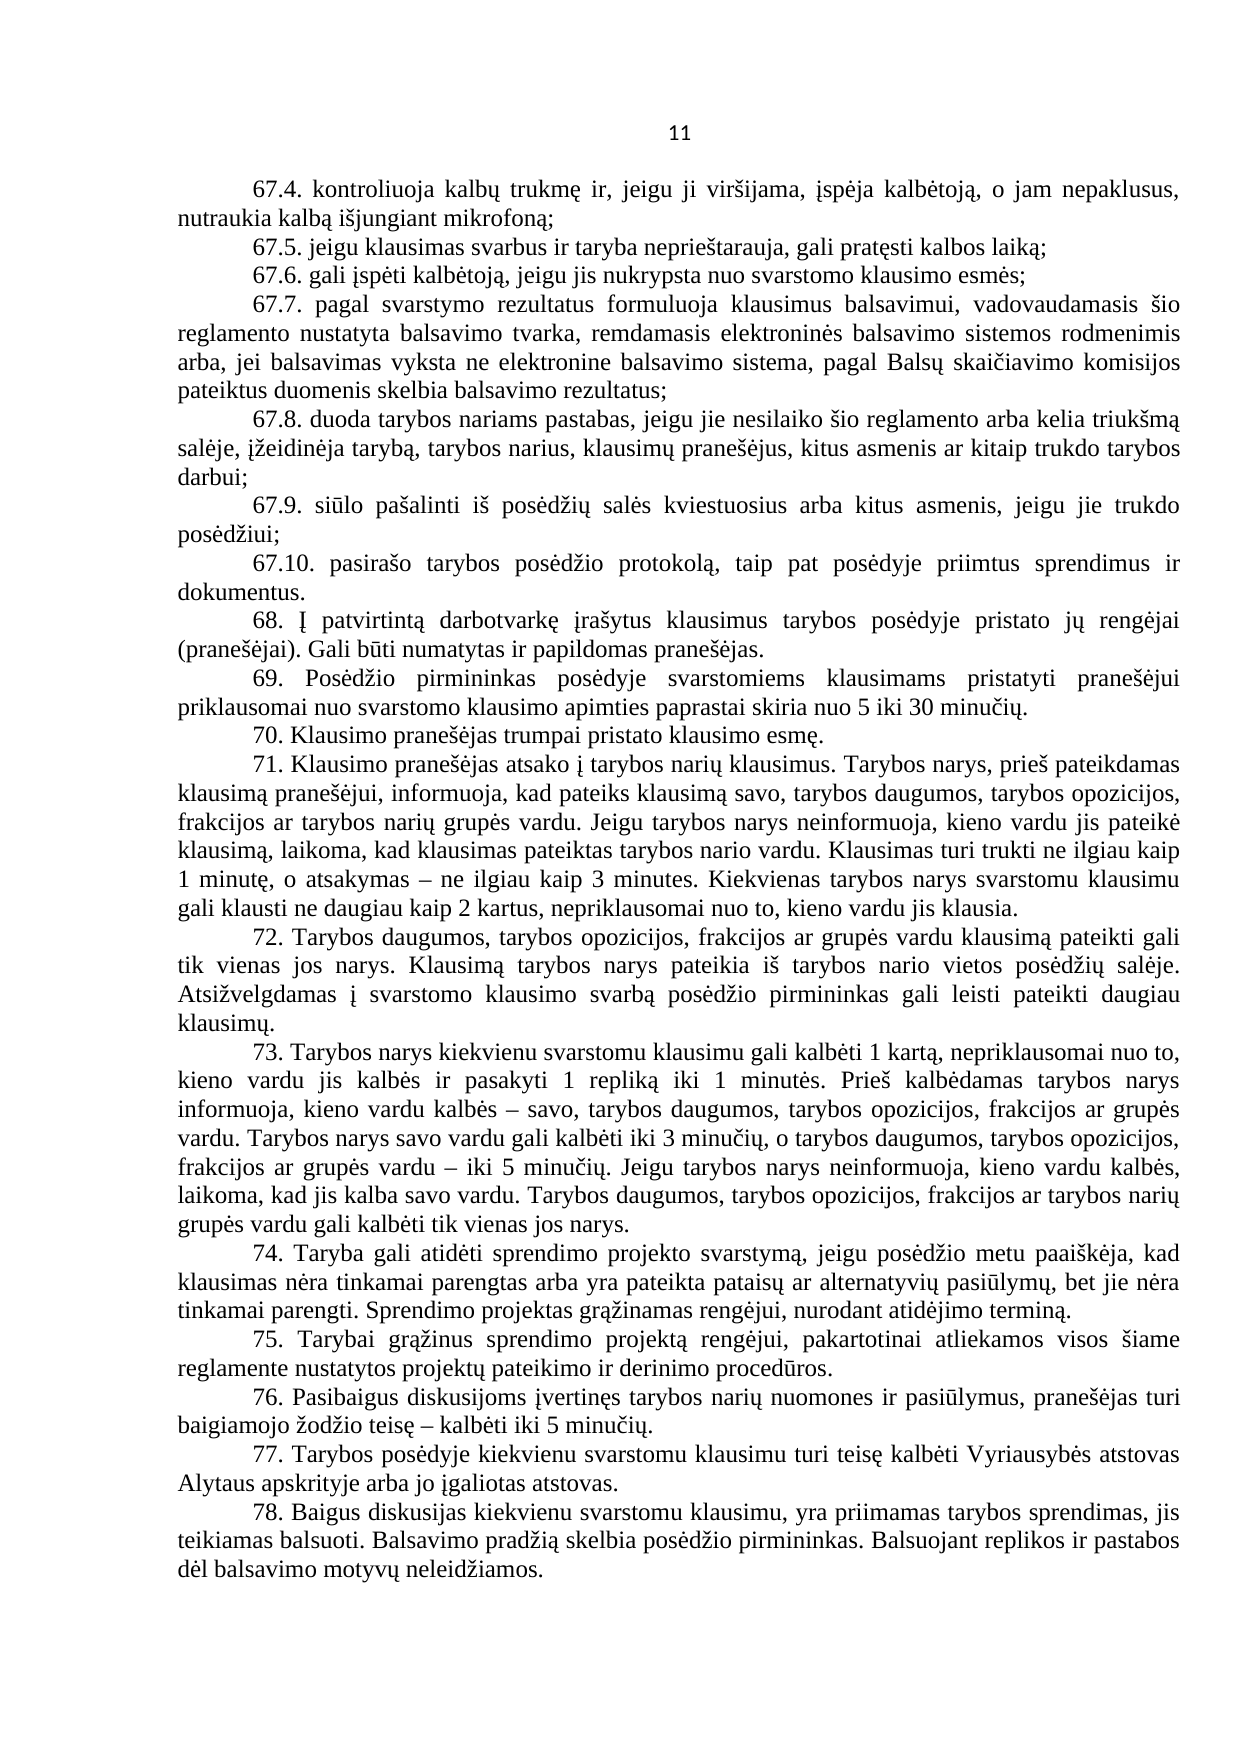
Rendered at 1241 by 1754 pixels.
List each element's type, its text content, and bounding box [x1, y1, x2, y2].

text 67.6. gali įspėti kalbėtoją, jeigu jis nukrypsta nuo svarstomo klausimo esmės; [177, 260, 1181, 289]
text 77. Tarybos posėdyje kiekvienu svarstomu klausimu turi teisę kalbėti Vyriausybės atstovas Alytaus apskrityje arba jo įgaliotas atstovas. [177, 1439, 1181, 1497]
text 67.5. jeigu klausimas svarbus ir taryba neprieštarauja, gali pratęsti kalbos laiką; [177, 232, 1181, 260]
text 76. Pasibaigus diskusijoms įvertinęs tarybos narių nuomones ir pasiūlymus, pranešėjas turi baigiamojo žodžio teisę – kalbėti iki 5 minučių. [177, 1382, 1181, 1439]
text 67.4. kontroliuoja kalbų trukmę ir, jeigu ji viršijama, įspėja kalbėtoją, o jam nepaklusus, nutraukia kalbą išjungiant mikrofoną; [177, 174, 1181, 232]
text 67.10. pasirašo tarybos posėdžio protokolą, taip pat posėdyje priimtus sprendimus ir dokumentus. [177, 548, 1181, 605]
text 68. Į patvirtintą darbotvarkę įrašytus klausimus tarybos posėdyje pristato jų rengėjai (pranešėjai). Gali būti numatytas ir papildomas pranešėjas. [177, 605, 1181, 663]
text 71. Klausimo pranešėjas atsako į tarybos narių klausimus. Tarybos narys, prieš pateikdamas klausimą pranešėjui, informuoja, kad pateiks klausimą savo, tarybos daugumos, tarybos opozicijos, frakcijos ar tarybos narių grupės vardu. Jeigu tarybos narys neinformuoja, kieno vardu jis pateikė klausimą, laikoma, kad klausimas pateiktas tarybos nario vardu. Klausimas turi trukti ne ilgiau kaip 1 minutę, o atsakymas – ne ilgiau kaip 3 minutes. Kiekvienas tarybos narys svarstomu klausimu gali klausti ne daugiau kaip 2 kartus, nepriklausomai nuo to, kieno vardu jis klausia. [177, 749, 1181, 922]
text 75. Tarybai grąžinus sprendimo projektą rengėjui, pakartotinai atliekamos visos šiame reglamente nustatytos projektų pateikimo ir derinimo procedūros. [177, 1324, 1181, 1382]
text 78. Baigus diskusijas kiekvienu svarstomu klausimu, yra priimamas tarybos sprendimas, jis teikiamas balsuoti. Balsavimo pradžią skelbia posėdžio pirmininkas. Balsuojant replikos ir pastabos dėl balsavimo motyvų neleidžiamos. [177, 1497, 1181, 1583]
text 70. Klausimo pranešėjas trumpai pristato klausimo esmę. [177, 720, 1181, 749]
text 72. Tarybos daugumos, tarybos opozicijos, frakcijos ar grupės vardu klausimą pateikti gali tik vienas jos narys. Klausimą tarybos narys pateikia iš tarybos nario vietos posėdžių salėje. Atsižvelgdamas į svarstomo klausimo svarbą posėdžio pirmininkas gali leisti pateikti daugiau klausimų. [177, 922, 1181, 1037]
text 67.7. pagal svarstymo rezultatus formuluoja klausimus balsavimui, vadovaudamasis šio reglamento nustatyta balsavimo tvarka, remdamasis elektroninės balsavimo sistemos rodmenimis arba, jei balsavimas vyksta ne elektronine balsavimo sistema, pagal Balsų skaičiavimo komisijos pateiktus duomenis skelbia balsavimo rezultatus; [177, 289, 1181, 404]
text 67.8. duoda tarybos nariams pastabas, jeigu jie nesilaiko šio reglamento arba kelia triukšmą salėje, įžeidinėja tarybą, tarybos narius, klausimų pranešėjus, kitus asmenis ar kitaip trukdo tarybos darbui; [177, 404, 1181, 490]
text 67.9. siūlo pašalinti iš posėdžių salės kviestuosius arba kitus asmenis, jeigu jie trukdo posėdžiui; [177, 490, 1181, 548]
text 74. Taryba gali atidėti sprendimo projekto svarstymą, jeigu posėdžio metu paaiškėja, kad klausimas nėra tinkamai parengtas arba yra pateikta pataisų ar alternatyvių pasiūlymų, bet jie nėra tinkamai parengti. Sprendimo projektas grąžinamas rengėjui, nurodant atidėjimo terminą. [177, 1238, 1181, 1324]
text 69. Posėdžio pirmininkas posėdyje svarstomiems klausimams pristatyti pranešėjui priklausomai nuo svarstomo klausimo apimties paprastai skiria nuo 5 iki 30 minučių. [177, 663, 1181, 720]
text 73. Tarybos narys kiekvienu svarstomu klausimu gali kalbėti 1 kartą, nepriklausomai nuo to, kieno vardu jis kalbės ir pasakyti 1 repliką iki 1 minutės. Prieš kalbėdamas tarybos narys informuoja, kieno vardu kalbės – savo, tarybos daugumos, tarybos opozicijos, frakcijos ar grupės vardu. Tarybos narys savo vardu gali kalbėti iki 3 minučių, o tarybos daugumos, tarybos opozicijos, frakcijos ar grupės vardu – iki 5 minučių. Jeigu tarybos narys neinformuoja, kieno vardu kalbės, laikoma, kad jis kalba savo vardu. Tarybos daugumos, tarybos opozicijos, frakcijos ar tarybos narių grupės vardu gali kalbėti tik vienas jos narys. [177, 1037, 1181, 1238]
